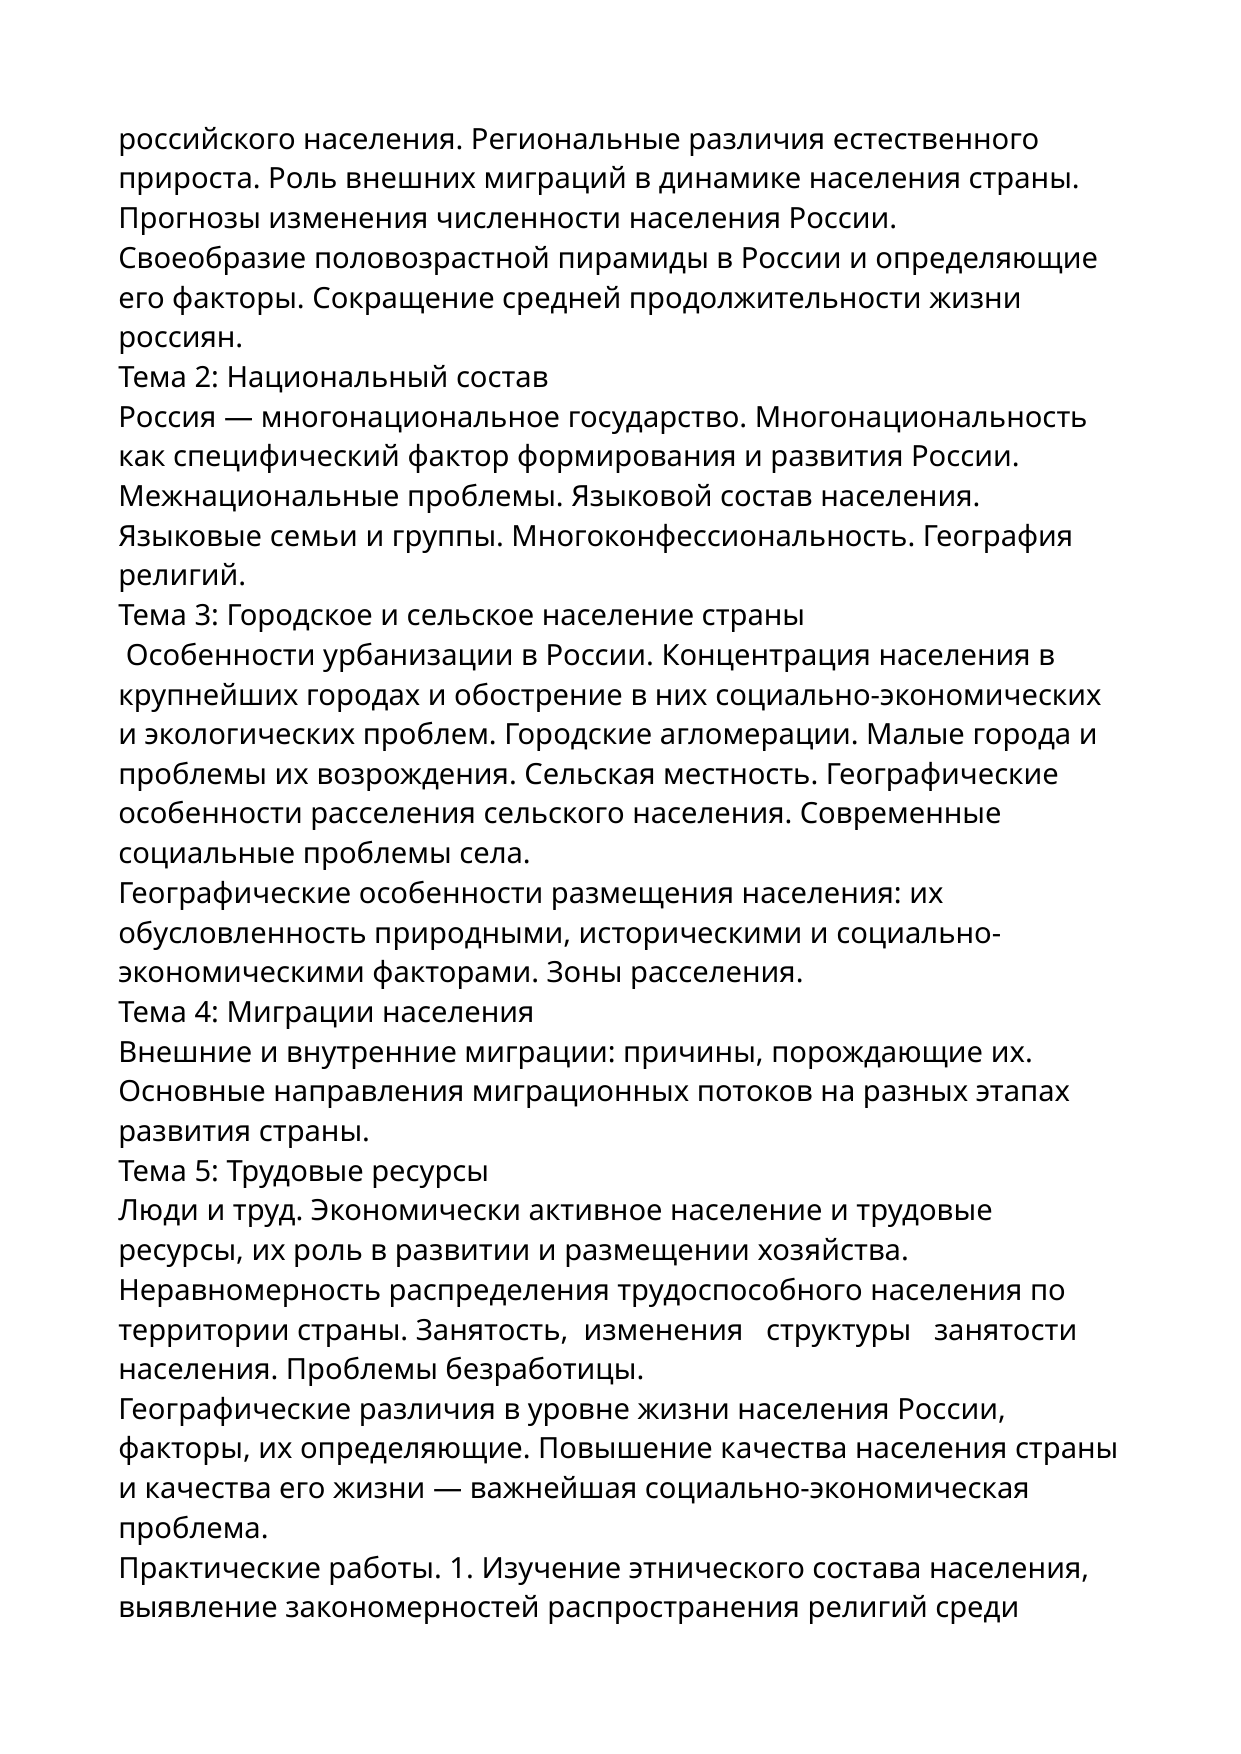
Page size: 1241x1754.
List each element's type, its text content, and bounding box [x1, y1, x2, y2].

text Тема 2: Национальный состав [118, 356, 1122, 396]
text Географические различия в уровне жизни населения России, факторы, их определяющие. Повышение качества населения страны и качества его жизни — важнейшая социально-экономическая проблема. [118, 1388, 1122, 1547]
text Внешние и внутренние миграции: причины, порождающие их. Основные направления миграционных потоков на разных этапах развития страны. [118, 1031, 1122, 1150]
text российского населения. Региональные различия естественного прироста. Роль внешних миграций в динамике населения страны. Прогнозы изменения численности населения России. [118, 118, 1122, 237]
text Тема 3: Городское и сельское население страны [118, 594, 1122, 634]
text Особенности урбанизации в России. Концентрация населения в крупнейших городах и обострение в них социально-экономических и экологических проблем. Городские агломерации. Малые города и проблемы их возрождения. Сельская местность. Географические особенности расселения сельского населения. Современные социальные проблемы села. [118, 634, 1122, 872]
text Тема 4: Миграции населения [118, 991, 1122, 1031]
text Люди и труд. Экономически активное население и трудовые ресурсы, их роль в развитии и размещении хозяйства. Неравномерность распределения трудоспособного населения по территории страны. Занятость, изменения структуры занятости населения. Проблемы безработицы. [118, 1190, 1122, 1388]
text Географические особенности размещения населения: их обусловленность природными, историческими и социально-экономическими факторами. Зоны расселения. [118, 872, 1122, 991]
text Россия — многонациональное государство. Многонациональность как специфический фактор формирования и развития России. Межнациональные проблемы. Языковой состав населения. Языковые семьи и группы. Многоконфессиональность. География религий. [118, 396, 1122, 594]
text Своеобразие половозрастной пирамиды в России и определяющие его факторы. Сокращение средней продолжительности жизни россиян. [118, 237, 1122, 356]
text Практические работы. 1. Изучение этнического состава населения, выявление закономерностей распространения религий среди [118, 1547, 1122, 1626]
text Тема 5: Трудовые ресурсы [118, 1150, 1122, 1190]
